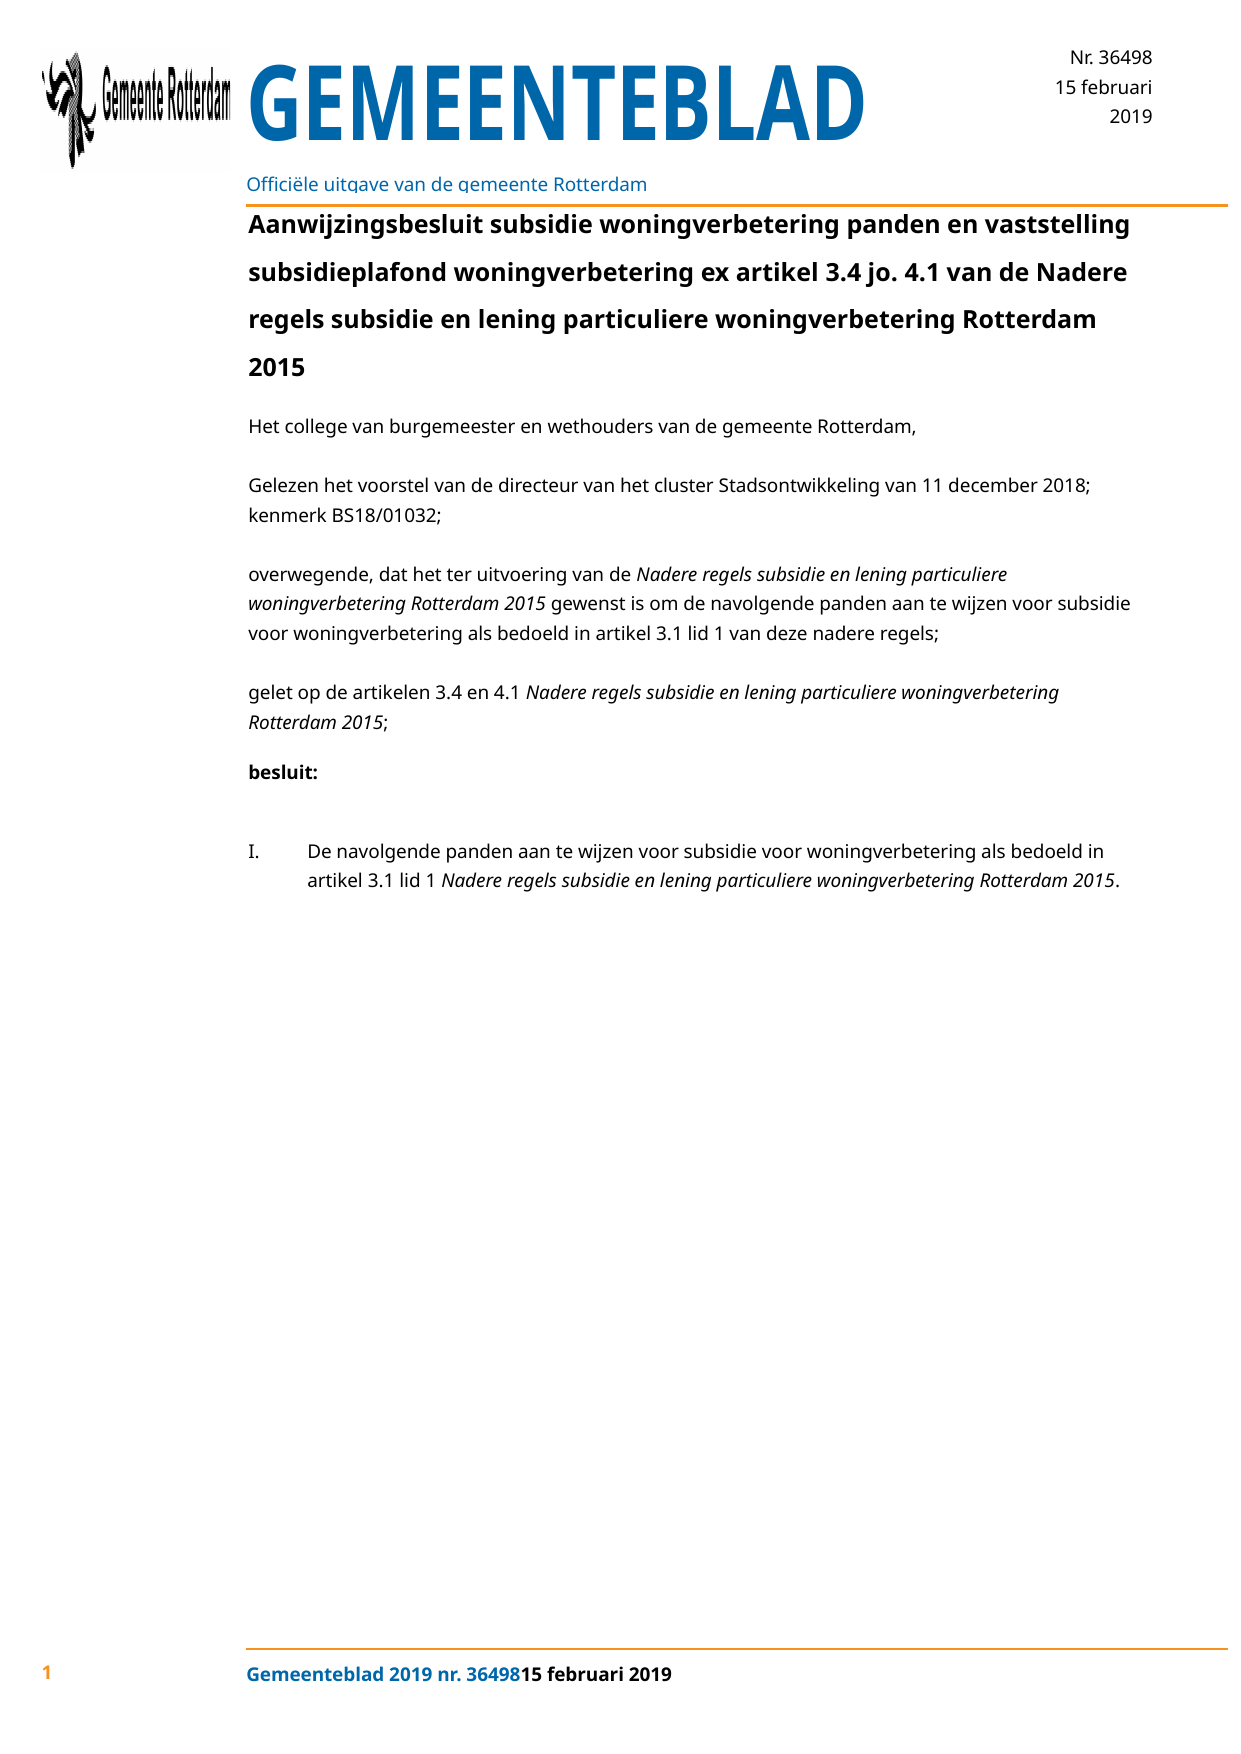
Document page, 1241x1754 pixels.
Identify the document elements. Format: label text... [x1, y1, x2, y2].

text gelet op de artikelen 3.4 en 4.1 Nadere regels subsidie en lening particuliere woningverbetering Rotterdam 2015; [248, 679, 1152, 735]
text Gelezen het voorstel van de directeur van het cluster Stadsontwikkeling van 11 december 2018; kenmerk BS18/01032; [248, 472, 1152, 528]
text overwegende, dat het ter uitvoering van de Nadere regels subsidie en lening particuliere woningverbetering Rotterdam 2015 gewenst is om de navolgende panden aan te wijzen voor subsidie voor woningverbetering als bedoeld in artikel 3.1 lid 1 van deze nadere regels; [248, 561, 1152, 646]
list De navolgende panden aan te wijzen voor subsidie voor woningverbetering als bedoeld in artikel 3.1 lid 1 Nadere regels subsidie en lening particuliere woningverbetering Rotterdam 2015. [248, 838, 1152, 893]
text Aanwijzingsbesluit subsidie woningverbetering panden en vaststelling subsidieplafond woningverbetering ex artikel 3.4 jo. 4.1 van de Nadere regels subsidie en lening particuliere woningverbetering Rotterdam 2015 [248, 207, 1152, 384]
picture [41, 47, 231, 172]
text besluit: [248, 759, 1152, 785]
text Het college van burgemeester en wethouders van de gemeente Rotterdam, [248, 413, 1152, 439]
